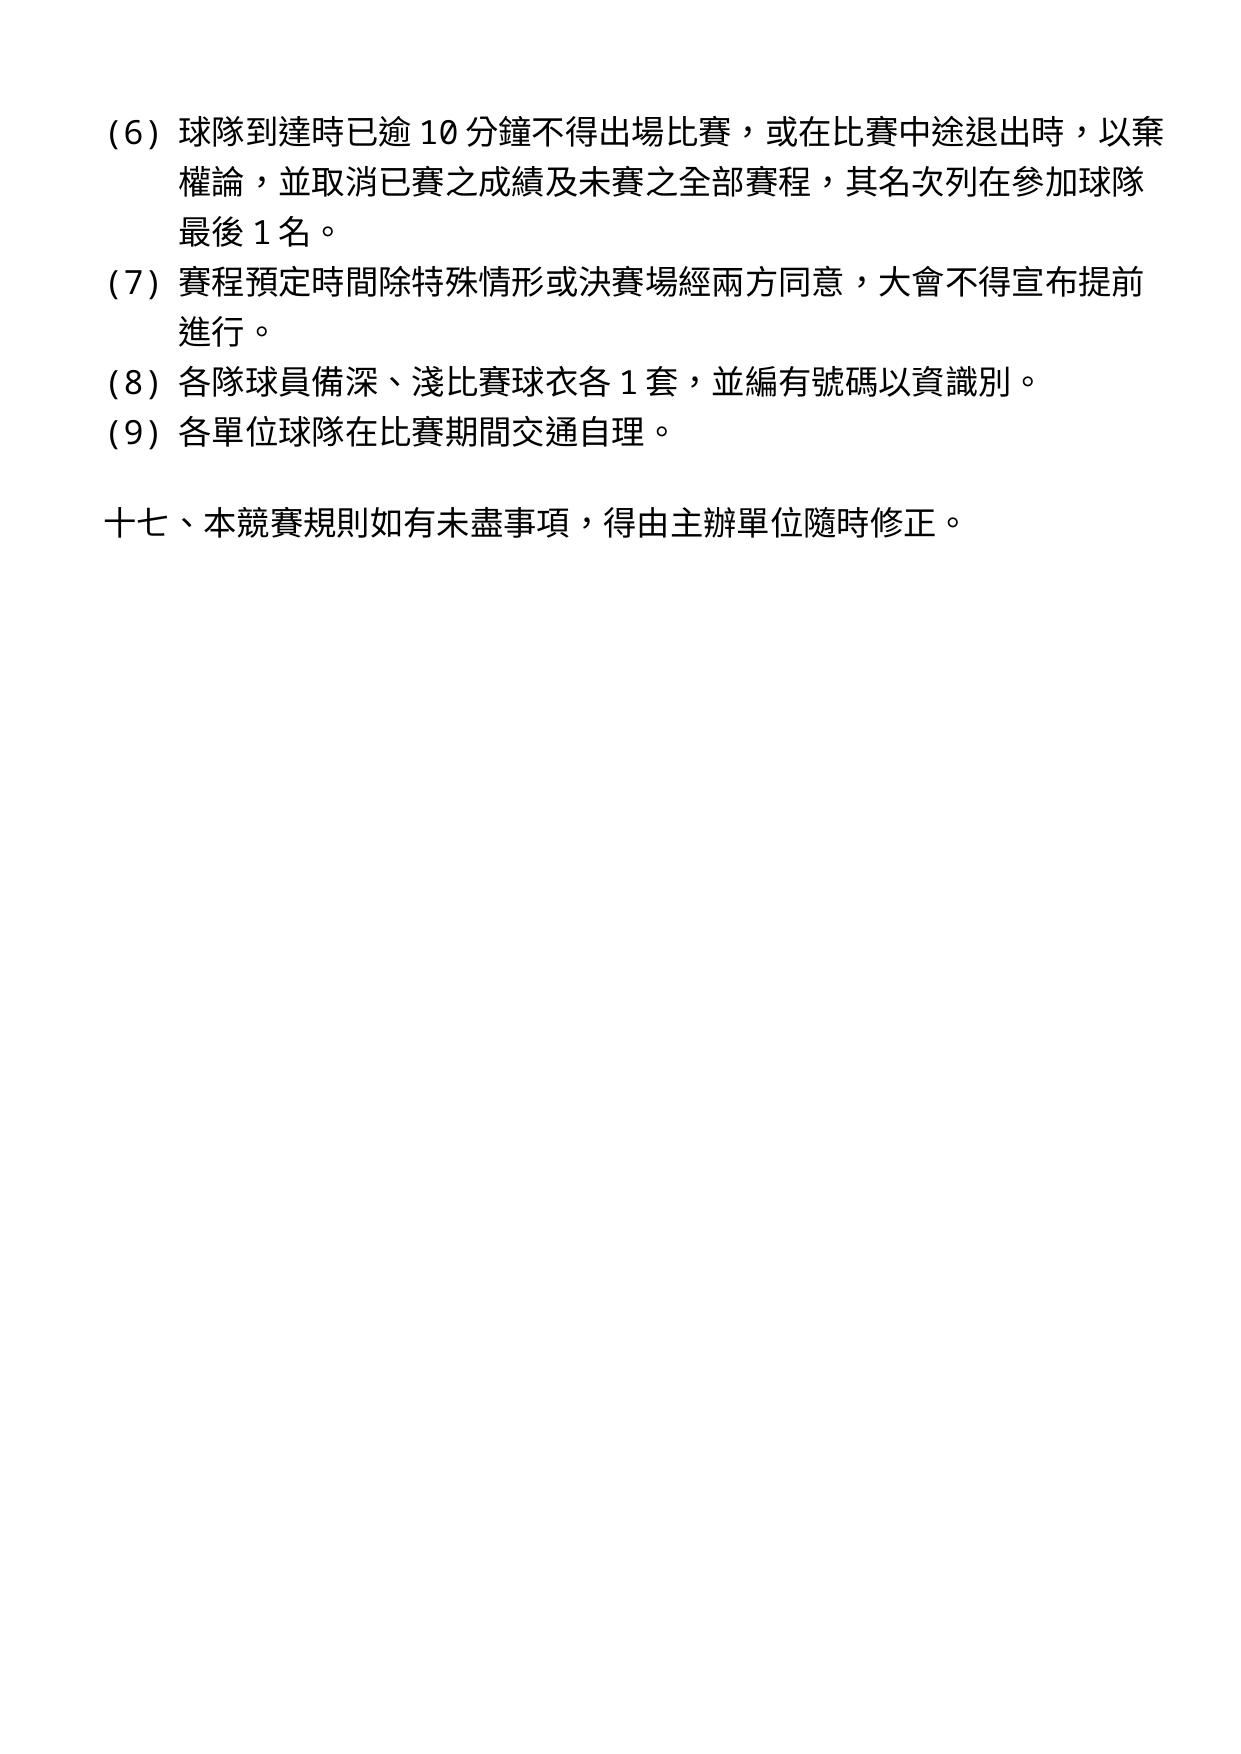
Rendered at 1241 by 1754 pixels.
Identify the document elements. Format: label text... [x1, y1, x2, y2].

list 賽程預定時間除特殊情形或決賽場經兩方同意，大會不得宣布提前進行。 [103, 254, 1166, 354]
text 十七、本競賽規則如有未盡事項，得由主辦單位隨時修正。 [103, 479, 1166, 542]
list 各隊球員備深、淺比賽球衣各1套，並編有號碼以資識別。 [103, 354, 1166, 404]
list 各單位球隊在比賽期間交通自理。 [103, 404, 1166, 454]
list 球隊到達時已逾10分鐘不得出場比賽，或在比賽中途退出時，以棄權論，並取消已賽之成績及未賽之全部賽程，其名次列在參加球隊最後1名。 [103, 104, 1166, 254]
